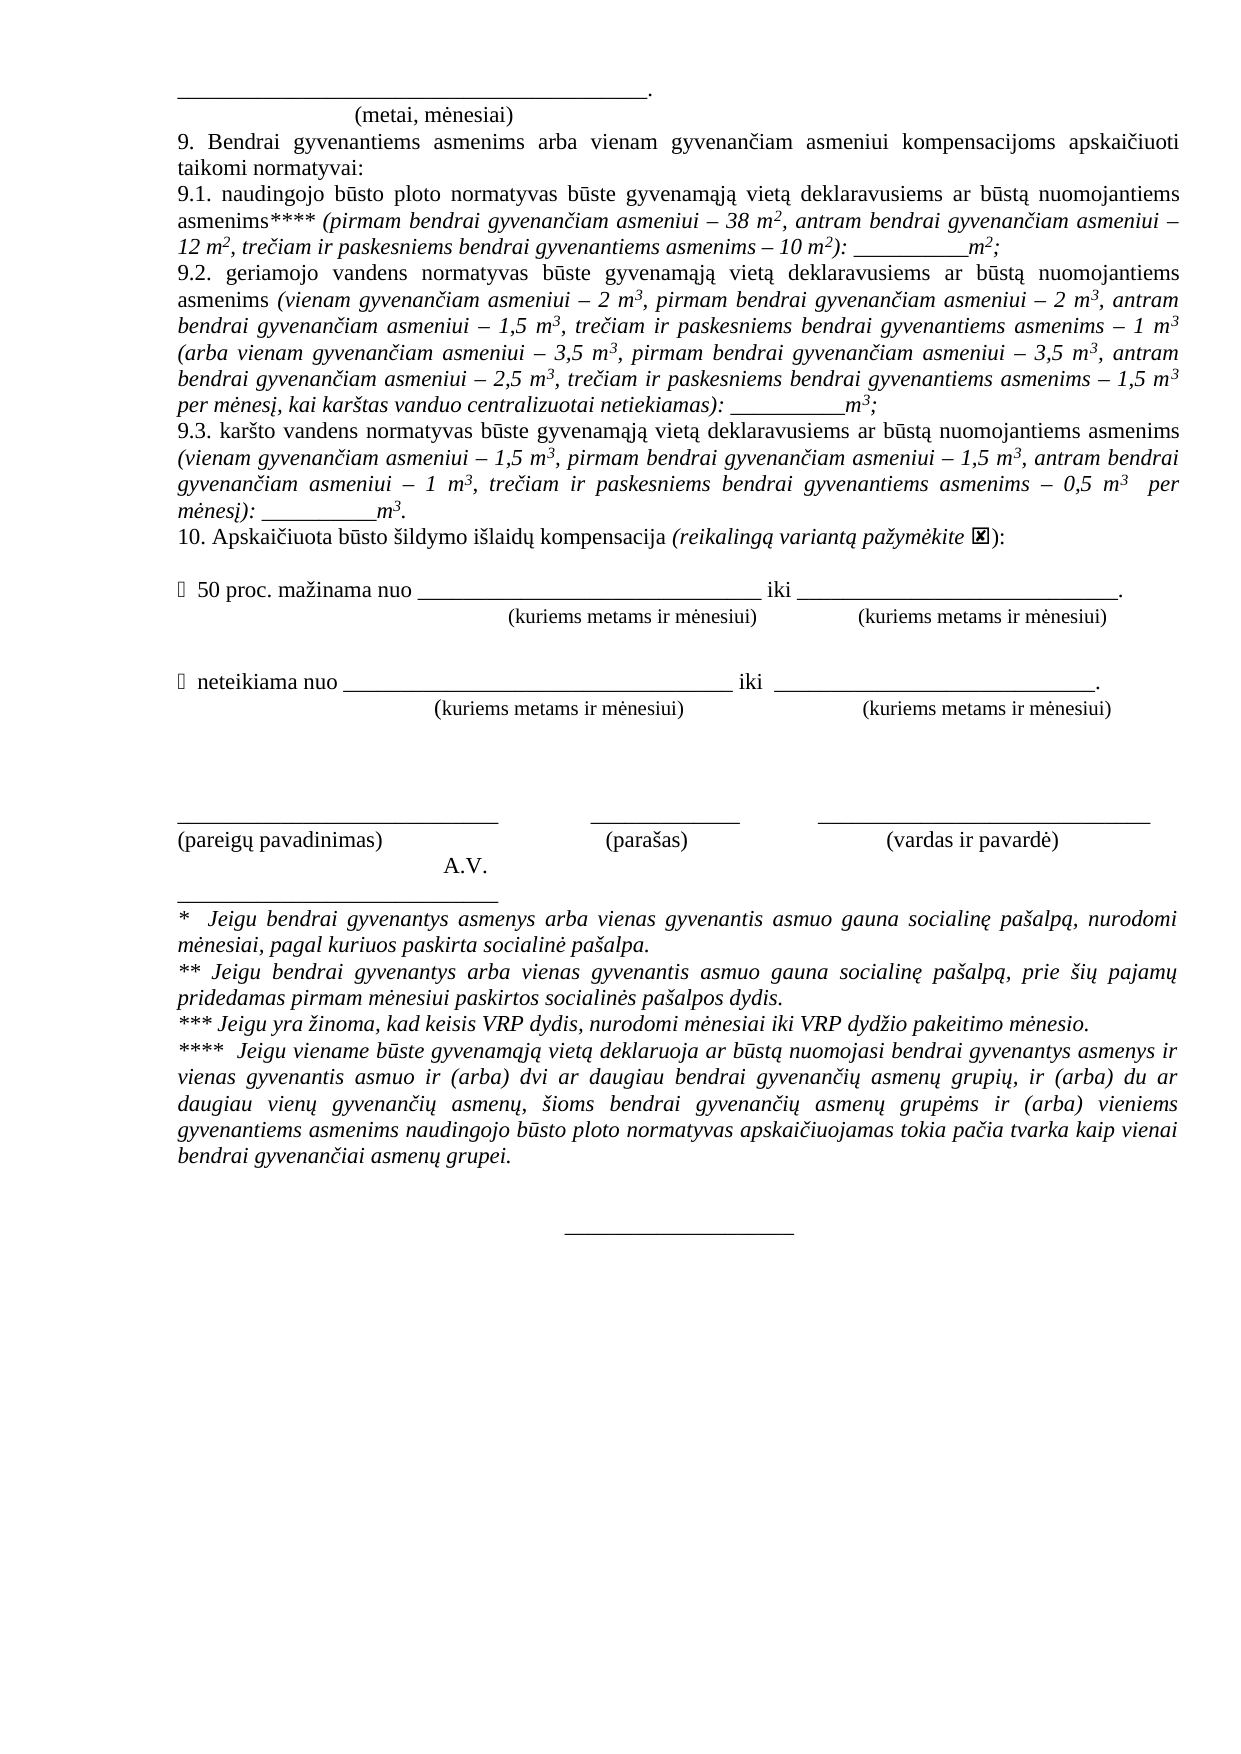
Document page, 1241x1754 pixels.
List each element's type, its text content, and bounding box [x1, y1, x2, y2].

text A.V. [177, 852, 1181, 879]
text (kuriems metams ir mėnesiui) (kuriems metams ir mėnesiui) [177, 602, 1181, 628]
text 9. Bendrai gyvenantiems asmenims arba vienam gyvenančiam asmeniui kompensacijoms apskaičiuoti taikomi normatyvai: [177, 128, 1181, 180]
text  neteikiama nuo __________________________________ iki ____________________________. [177, 668, 1181, 694]
text  50 proc. mažinama nuo ______________________________ iki ____________________________. [177, 576, 1181, 602]
text ____________________________ [177, 879, 1181, 905]
text ____________________ [177, 1211, 1181, 1238]
text 10. Apskaičiuota būsto šildymo išlaidų kompensacija (reikalingą variantą pažymėkite ): [177, 523, 1181, 549]
text (pareigų pavadinimas) (parašas) (vardas ir pavardė) [177, 826, 1181, 852]
text (kuriems metams ir mėnesiui) (kuriems metams ir mėnesiui) [177, 694, 1181, 721]
text **** Jeigu viename būste gyvenamąją vietą deklaruoja ar būstą nuomojasi bendrai gyvenantys asmenys ir vienas gyvenantis asmuo ir (arba) dvi ar daugiau bendrai gyvenančių asmenų grupių, ir (arba) du ar daugiau vienų gyvenančių asmenų, šioms bendrai gyvenančių asmenų grupėms ir (arba) vieniems gyvenantiems asmenims naudingojo būsto ploto normatyvas apskaičiuojamas tokia pačia tvarka kaip vienai bendrai gyvenančiai asmenų grupei. [177, 1037, 1181, 1169]
text 9.3. karšto vandens normatyvas būste gyvenamąją vietą deklaravusiems ar būstą nuomojantiems asmenims (vienam gyvenančiam asmeniui – 1,5 m3, pirmam bendrai gyvenančiam asmeniui – 1,5 m3, antram bendrai gyvenančiam asmeniui – 1 m3, trečiam ir paskesniems bendrai gyvenantiems asmenims – 0,5 m3 per mėnesį): __________m3. [177, 418, 1181, 523]
text ** Jeigu bendrai gyvenantys arba vienas gyvenantis asmuo gauna socialinę pašalpą, prie šių pajamų pridedamas pirmam mėnesiui paskirtos socialinės pašalpos dydis. [177, 958, 1181, 1011]
text 9.2. geriamojo vandens normatyvas būste gyvenamąją vietą deklaravusiems ar būstą nuomojantiems asmenims (vienam gyvenančiam asmeniui – 2 m3, pirmam bendrai gyvenančiam asmeniui – 2 m3, antram bendrai gyvenančiam asmeniui – 1,5 m3, trečiam ir paskesniems bendrai gyvenantiems asmenims – 1 m3 (arba vienam gyvenančiam asmeniui – 3,5 m3, pirmam bendrai gyvenančiam asmeniui – 3,5 m3, antram bendrai gyvenančiam asmeniui – 2,5 m3, trečiam ir paskesniems bendrai gyvenantiems asmenims – 1,5 m3 per mėnesį, kai karštas vanduo centralizuotai netiekiamas): __________m3; [177, 259, 1181, 418]
text _________________________________________. [177, 75, 1181, 101]
text (metai, mėnesiai) [177, 101, 1181, 128]
text *** Jeigu yra žinoma, kad keisis VRP dydis, nurodomi mėnesiai iki VRP dydžio pakeitimo mėnesio. [177, 1011, 1181, 1037]
text * Jeigu bendrai gyvenantys asmenys arba vienas gyvenantis asmuo gauna socialinę pašalpą, nurodomi mėnesiai, pagal kuriuos paskirta socialinė pašalpa. [177, 905, 1181, 958]
text 9.1. naudingojo būsto ploto normatyvas būste gyvenamąją vietą deklaravusiems ar būstą nuomojantiems asmenims**** (pirmam bendrai gyvenančiam asmeniui – 38 m2, antram bendrai gyvenančiam asmeniui – 12 m2, trečiam ir paskesniems bendrai gyvenantiems asmenims – 10 m2): __________m2; [177, 180, 1181, 259]
text ____________________________ _____________ _____________________________ [177, 800, 1181, 826]
